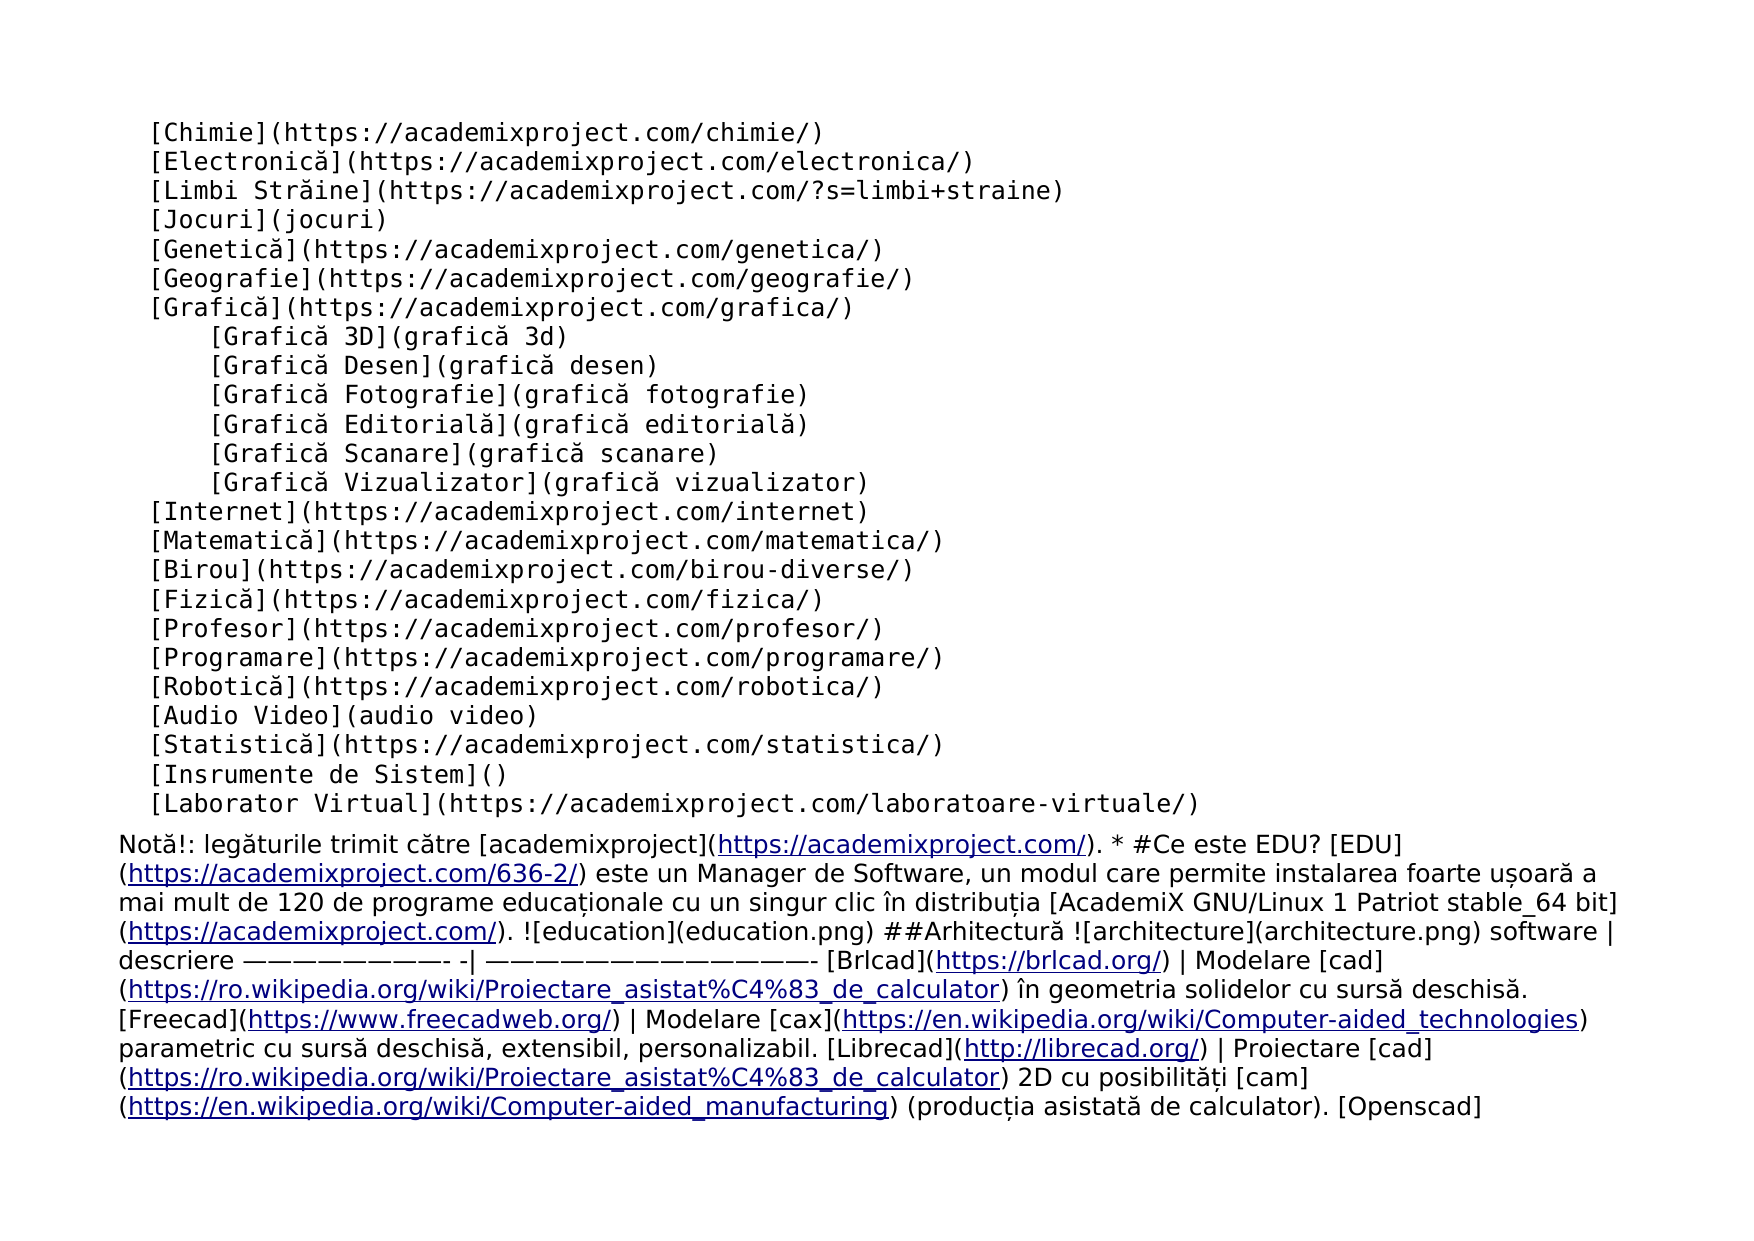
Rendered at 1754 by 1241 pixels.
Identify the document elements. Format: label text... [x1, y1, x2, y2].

text [Chimie](https://academixproject.com/chimie/) [Electronică](https://academixproject.com/electronica/) [Limbi Străine](https://academixproject.com/?s=limbi+straine) [Jocuri](jocuri) [Genetică](https://academixproject.com/genetica/) [Geografie](https://academixproject.com/geografie/) [Grafică](https://academixproject.com/grafica/) [Grafică 3D](grafică 3d) [Grafică Desen](grafică desen) [Grafică Fotografie](grafică fotografie) [Grafică Editorială](grafică editorială) [Grafică Scanare](grafică scanare) [Grafică Vizualizator](grafică vizualizator) [Internet](https://academixproject.com/internet) [Matematică](https://academixproject.com/matematica/) [Birou](https://academixproject.com/birou-diverse/) [Fizică](https://academixproject.com/fizica/) [Profesor](https://academixproject.com/profesor/) [Programare](https://academixproject.com/programare/) [Robotică](https://academixproject.com/robotica/) [Audio Video](audio video) [Statistică](https://academixproject.com/statistica/) [Insrumente de Sistem]() [Laborator Virtual](https://academixproject.com/laboratoare-virtuale/) [118, 118, 1636, 818]
text Notă!: legăturile trimit către [academixproject](https://academixproject.com/). * #Ce este EDU? [EDU](https://academixproject.com/636-2/) este un Manager de Software, un modul care permite instalarea foarte ușoară a mai mult de 120 de programe educaționale cu un singur clic în distribuția [AcademiX GNU/Linux 1 Patriot stable_64 bit](https://academixproject.com/). ![education](education.png) ##Arhitectură ![architecture](architecture.png) software | descriere ————————- -| —————————————- [Brlcad](https://brlcad.org/) | Modelare [cad](https://ro.wikipedia.org/wiki/Proiectare_asistat%C4%83_de_calculator) în geometria solidelor cu sursă deschisă. [Freecad](https://www.freecadweb.org/) | Modelare [cax](https://en.wikipedia.org/wiki/Computer-aided_technologies) parametric cu sursă deschisă, extensibil, personalizabil. [Librecad](http://librecad.org/) | Proiectare [cad](https://ro.wikipedia.org/wiki/Proiectare_asistat%C4%83_de_calculator) 2D cu posibilități [cam](https://en.wikipedia.org/wiki/Computer-aided_manufacturing) (producția asistată de calculator). [Openscad] [118, 830, 1636, 1122]
